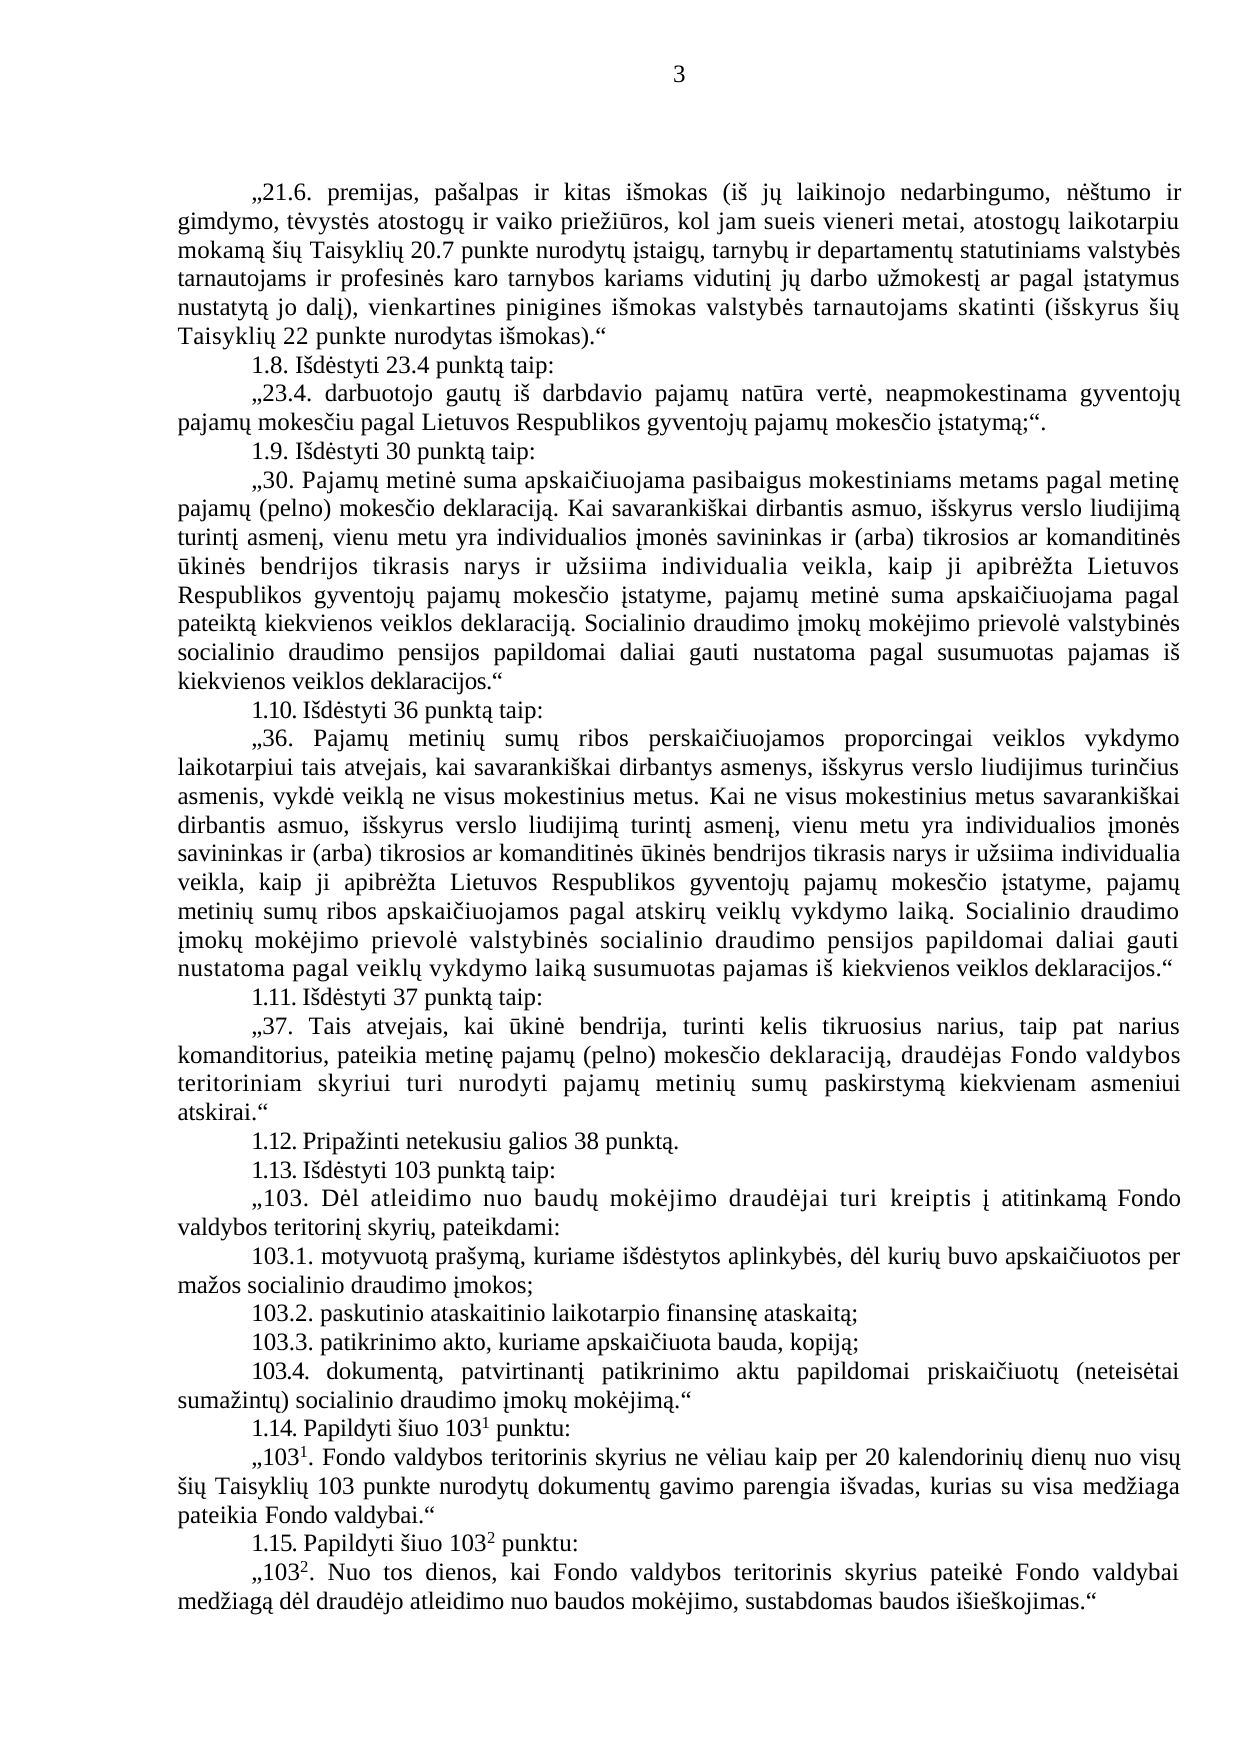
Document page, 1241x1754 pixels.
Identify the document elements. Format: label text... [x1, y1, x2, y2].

text „23.4. darbuotojo gautų iš darbdavio pajamų natūra vertė, neapmokestinama gyventojų pajamų mokesčiu pagal Lietuvos Respublikos gyventojų pajamų mokesčio įstatymą;“. [177, 378, 1181, 436]
text 1.8. Išdėstyti 23.4 punktą taip: [177, 350, 1181, 378]
text 1.12. Pripažinti netekusiu galios 38 punktą. [177, 1126, 1181, 1155]
text „30. Pajamų metinė suma apskaičiuojama pasibaigus mokestiniams metams pagal metinę pajamų (pelno) mokesčio deklaraciją. Kai savarankiškai dirbantis asmuo, išskyrus verslo liudijimą turintį asmenį, vienu metu yra individualios įmonės savininkas ir (arba) tikrosios ar komanditinės ūkinės bendrijos tikrasis narys ir užsiima individualia veikla, kaip ji apibrėžta Lietuvos Respublikos gyventojų pajamų mokesčio įstatyme, pajamų metinė suma apskaičiuojama pagal pateiktą kiekvienos veiklos deklaraciją. Socialinio draudimo įmokų mokėjimo prievolė valstybinės socialinio draudimo pensijos papildomai daliai gauti nustatoma pagal susumuotas pajamas iš kiekvienos veiklos deklaracijos.“ [177, 465, 1181, 695]
text „21.6. premijas, pašalpas ir kitas išmokas (iš jų laikinojo nedarbingumo, nėštumo ir gimdymo, tėvystės atostogų ir vaiko priežiūros, kol jam sueis vieneri metai, atostogų laikotarpiu mokamą šių Taisyklių 20.7 punkte nurodytų įstaigų, tarnybų ir departamentų statutiniams valstybės tarnautojams ir profesinės karo tarnybos kariams vidutinį jų darbo užmokestį ar pagal įstatymus nustatytą jo dalį), vienkartines pinigines išmokas valstybės tarnautojams skatinti (išskyrus šių Taisyklių 22 punkte nurodytas išmokas).“ [177, 177, 1181, 350]
text 1.15. Papildyti šiuo 1032 punktu: [177, 1528, 1181, 1557]
text 103.2. paskutinio ataskaitinio laikotarpio finansinę ataskaitą; [177, 1298, 1181, 1327]
text 103.4. dokumentą, patvirtinantį patikrinimo aktu papildomai priskaičiuotų (neteisėtai sumažintų) socialinio draudimo įmokų mokėjimą.“ [177, 1356, 1181, 1413]
text „1031. Fondo valdybos teritorinis skyrius ne vėliau kaip per 20 kalendorinių dienų nuo visų šių Taisyklių 103 punkte nurodytų dokumentų gavimo parengia išvadas, kurias su visa medžiaga pateikia Fondo valdybai.“ [177, 1442, 1181, 1528]
text „37. Tais atvejais, kai ūkinė bendrija, turinti kelis tikruosius narius, taip pat narius komanditorius, pateikia metinę pajamų (pelno) mokesčio deklaraciją, draudėjas Fondo valdybos teritoriniam skyriui turi nurodyti pajamų metinių sumų paskirstymą kiekvienam asmeniui atskirai.“ [177, 1011, 1181, 1126]
text 1.11. Išdėstyti 37 punktą taip: [177, 982, 1181, 1011]
text 103.1. motyvuotą prašymą, kuriame išdėstytos aplinkybės, dėl kurių buvo apskaičiuotos per mažos socialinio draudimo įmokos; [177, 1241, 1181, 1298]
text 1.14. Papildyti šiuo 1031 punktu: [177, 1413, 1181, 1442]
text „103. Dėl atleidimo nuo baudų mokėjimo draudėjai turi kreiptis į atitinkamą Fondo valdybos teritorinį skyrių, pateikdami: [177, 1183, 1181, 1241]
text „36. Pajamų metinių sumų ribos perskaičiuojamos proporcingai veiklos vykdymo laikotarpiui tais atvejais, kai savarankiškai dirbantys asmenys, išskyrus verslo liudijimus turinčius asmenis, vykdė veiklą ne visus mokestinius metus. Kai ne visus mokestinius metus savarankiškai dirbantis asmuo, išskyrus verslo liudijimą turintį asmenį, vienu metu yra individualios įmonės savininkas ir (arba) tikrosios ar komanditinės ūkinės bendrijos tikrasis narys ir užsiima individualia veikla, kaip ji apibrėžta Lietuvos Respublikos gyventojų pajamų mokesčio įstatyme, pajamų metinių sumų ribos apskaičiuojamos pagal atskirų veiklų vykdymo laiką. Socialinio draudimo įmokų mokėjimo prievolė valstybinės socialinio draudimo pensijos papildomai daliai gauti nustatoma pagal veiklų vykdymo laiką susumuotas pajamas iš kiekvienos veiklos deklaracijos.“ [177, 723, 1181, 982]
text 1.9. Išdėstyti 30 punktą taip: [177, 436, 1181, 465]
text 1.13. Išdėstyti 103 punktą taip: [177, 1155, 1181, 1183]
text 103.3. patikrinimo akto, kuriame apskaičiuota bauda, kopiją; [177, 1327, 1181, 1356]
text 1.10. Išdėstyti 36 punktą taip: [177, 695, 1181, 723]
text „1032. Nuo tos dienos, kai Fondo valdybos teritorinis skyrius pateikė Fondo valdybai medžiagą dėl draudėjo atleidimo nuo baudos mokėjimo, sustabdomas baudos išieškojimas.“ [177, 1557, 1181, 1615]
